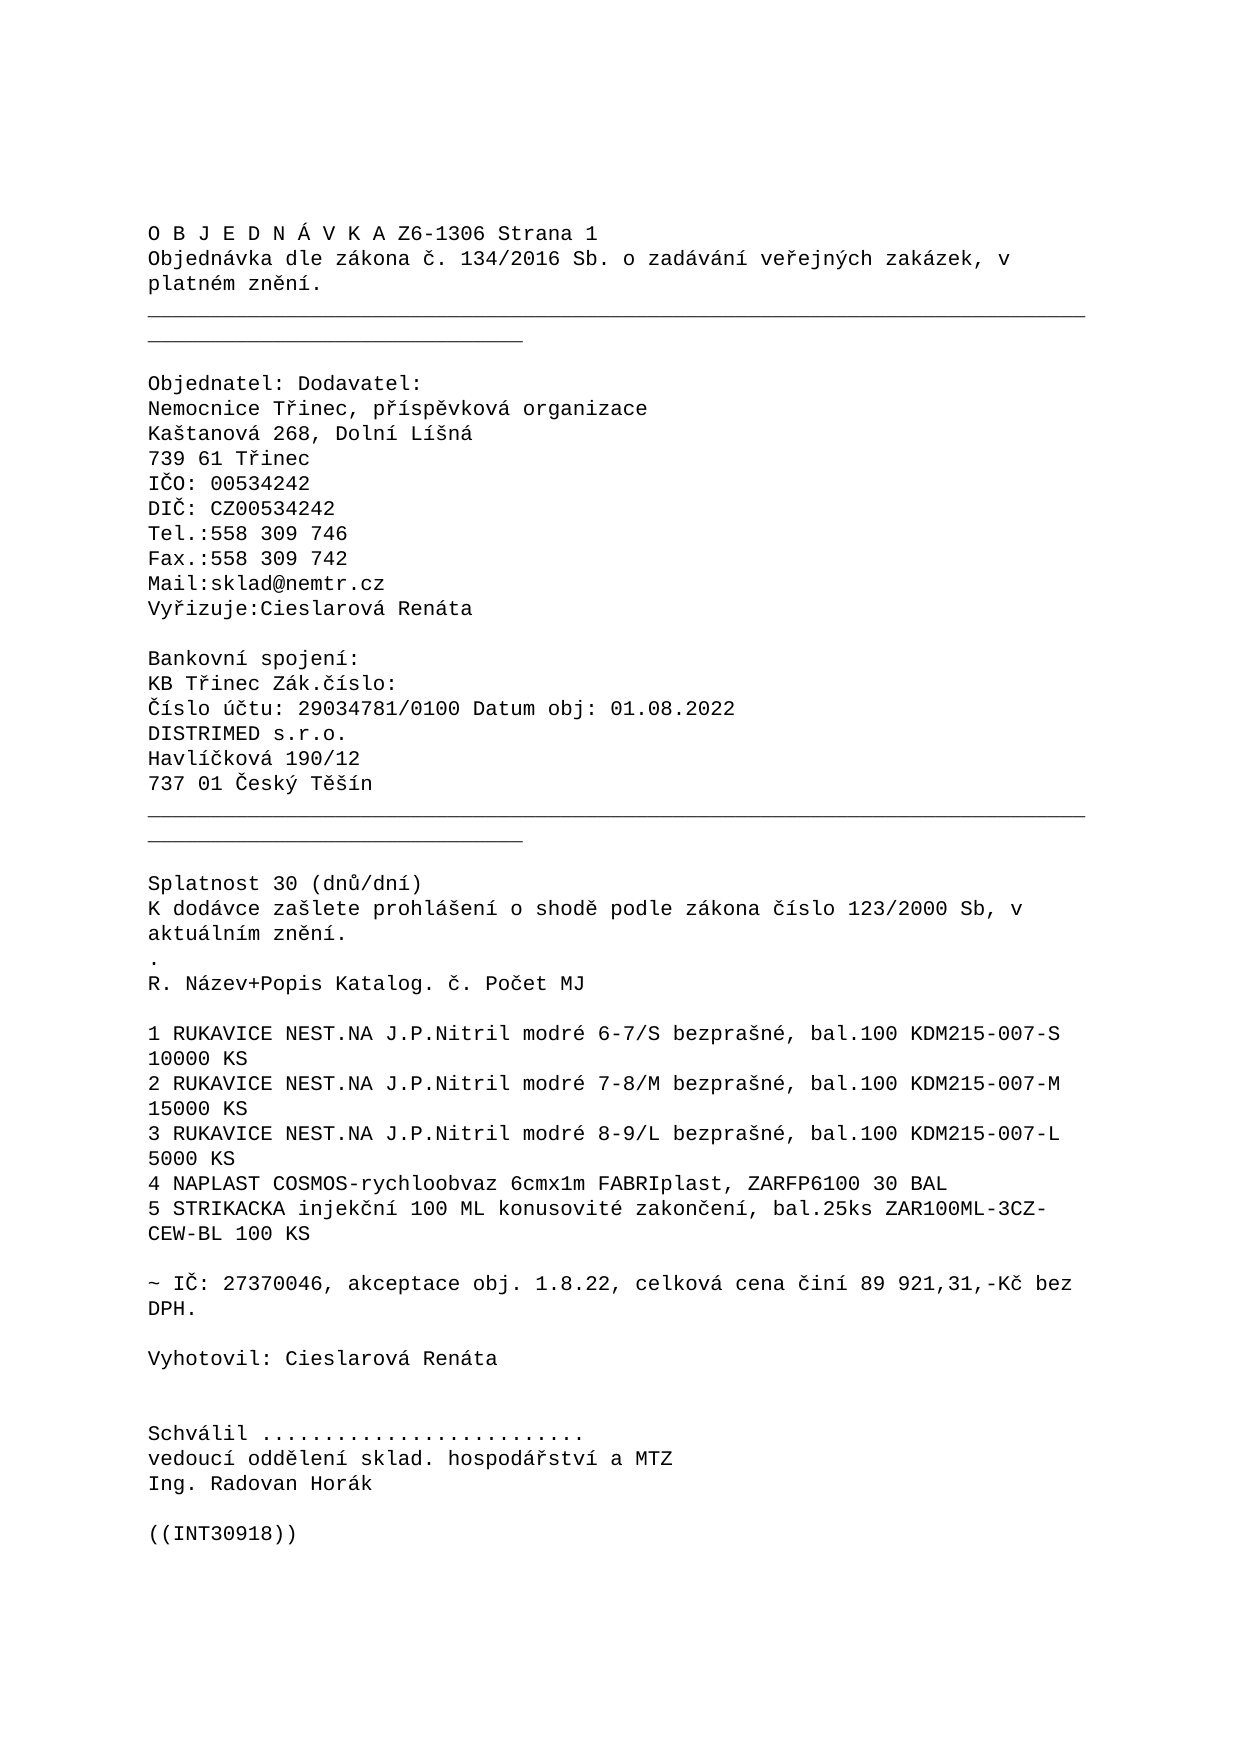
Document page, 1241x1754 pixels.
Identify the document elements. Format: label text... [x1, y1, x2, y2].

text O B J E D N Á V K A Z6-1306 Strana 1 Objednávka dle zákona č. 134/2016 Sb. o zadávání veřejných zakázek, v platném znění. _________________________________________________________________________________________________________ Objednatel: Dodavatel: Nemocnice Třinec, příspěvková organizace Kaštanová 268, Dolní Líšná 739 61 Třinec IČO: 00534242 DIČ: CZ00534242 Tel.:558 309 746 Fax.:558 309 742 Mail:sklad@nemtr.cz Vyřizuje:Cieslarová Renáta Bankovní spojení: KB Třinec Zák.číslo: Číslo účtu: 29034781/0100 Datum obj: 01.08.2022 DISTRIMED s.r.o. Havlíčková 190/12 737 01 Český Těšín _________________________________________________________________________________________________________ Splatnost 30 (dnů/dní) K dodávce zašlete prohlášení o shodě podle zákona číslo 123/2000 Sb, v aktuálním znění. . R. Název+Popis Katalog. č. Počet MJ 1 RUKAVICE NEST.NA J.P.Nitril modré 6-7/S bezprašné, bal.100 KDM215-007-S 10000 KS 2 RUKAVICE NEST.NA J.P.Nitril modré 7-8/M bezprašné, bal.100 KDM215-007-M 15000 KS 3 RUKAVICE NEST.NA J.P.Nitril modré 8-9/L bezprašné, bal.100 KDM215-007-L 5000 KS 4 NAPLAST COSMOS-rychloobvaz 6cmx1m FABRIplast, ZARFP6100 30 BAL 5 STRIKACKA injekční 100 ML konusovité zakončení, bal.25ks ZAR100ML-3CZ-CEW-BL 100 KS ~ IČ: 27370046, akceptace obj. 1.8.22, celková cena činí 89 921,31,-Kč bez DPH. Vyhotovil: Cieslarová Renáta Schválil .......................... vedoucí oddělení sklad. hospodářství a MTZ Ing. Radovan Horák ((INT30918)) [148, 148, 1093, 1546]
